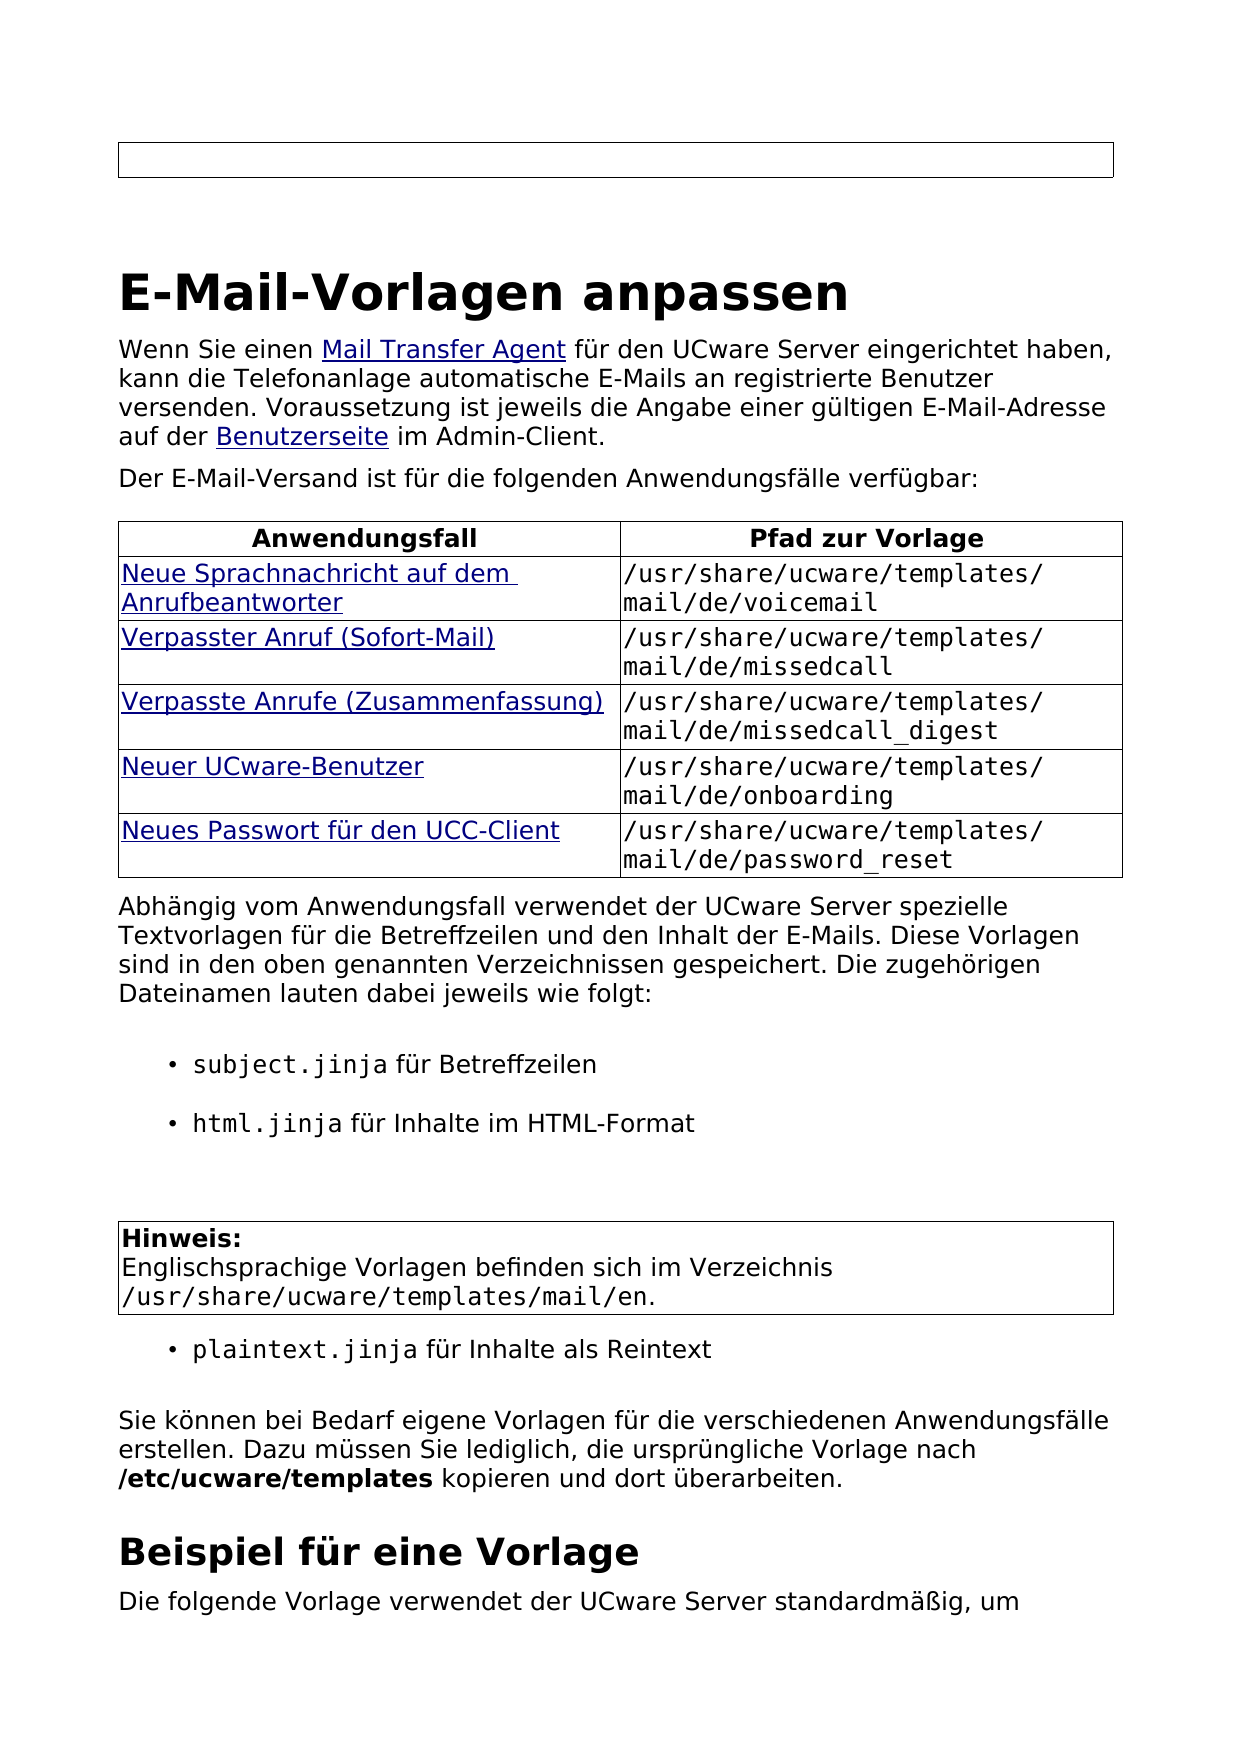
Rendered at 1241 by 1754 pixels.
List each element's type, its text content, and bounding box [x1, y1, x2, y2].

text Abhängig vom Anwendungsfall verwendet der UCware Server spezielle Textvorlagen für die Betreffzeilen und den Inhalt der E-Mails. Diese Vorlagen sind in den oben genannten Verzeichnissen gespeichert. Die zugehörigen Dateinamen lauten dabei jeweils wie folgt: [118, 892, 1122, 1009]
table_header Hinweis: Englischsprachige Vorlagen befinden sich im Verzeichnis /usr/share/ucware/templates/mail/en. [119, 1222, 1113, 1314]
table_cell Verpasste Anrufe (Zusammenfassung) [119, 685, 620, 749]
text Die folgende Vorlage verwendet der UCware Server standardmäßig, um [118, 1587, 1122, 1616]
table_header [119, 143, 1113, 177]
text Wenn Sie einen Mail Transfer Agent für den UCware Server eingerichtet haben, kann die Telefonanlage automatische E-Mails an registrierte Benutzer versenden. Voraussetzung ist jeweils die Angabe einer gültigen E-Mail-Adresse auf der Benutzerseite im Admin-Client. [118, 335, 1122, 452]
table_cell /usr/share/ucware/templates/mail/de/onboarding [621, 750, 1122, 813]
text Der E-Mail-Versand ist für die folgenden Anwendungsfälle verfügbar: [118, 464, 1122, 493]
list html.jinja für Inhalte im HTML-Format [177, 1109, 1122, 1138]
table_cell Neue Sprachnachricht auf dem Anrufbeantworter [119, 557, 620, 620]
text Sie können bei Bedarf eigene Vorlagen für die verschiedenen Anwendungsfälle erstellen. Dazu müssen Sie lediglich, die ursprüngliche Vorlage nach /etc/ucware/templates kopieren und dort überarbeiten. [118, 1406, 1122, 1493]
subtitle Beispiel für eine Vorlage [118, 1531, 1122, 1574]
table_header Pfad zur Vorlage [621, 522, 1122, 556]
list subject.jinja für Betreffzeilen [177, 1051, 1122, 1080]
table_header Anwendungsfall [119, 522, 620, 556]
table_cell /usr/share/ucware/templates/mail/de/missedcall [621, 621, 1122, 684]
list [177, 1168, 1122, 1197]
table_cell Neuer UCware-Benutzer [119, 750, 620, 813]
subtitle E-Mail-Vorlagen anpassen [118, 264, 1122, 323]
table_cell Neues Passwort für den UCC-Client [119, 814, 620, 877]
table_cell Verpasster Anruf (Sofort-Mail) [119, 621, 620, 684]
list plaintext.jinja für Inhalte als Reintext [177, 1323, 1122, 1364]
table_cell /usr/share/ucware/templates/mail/de/missedcall_digest [621, 685, 1122, 749]
table_cell /usr/share/ucware/templates/mail/de/voicemail [621, 557, 1122, 620]
table_cell /usr/share/ucware/templates/mail/de/password_reset [621, 814, 1122, 877]
